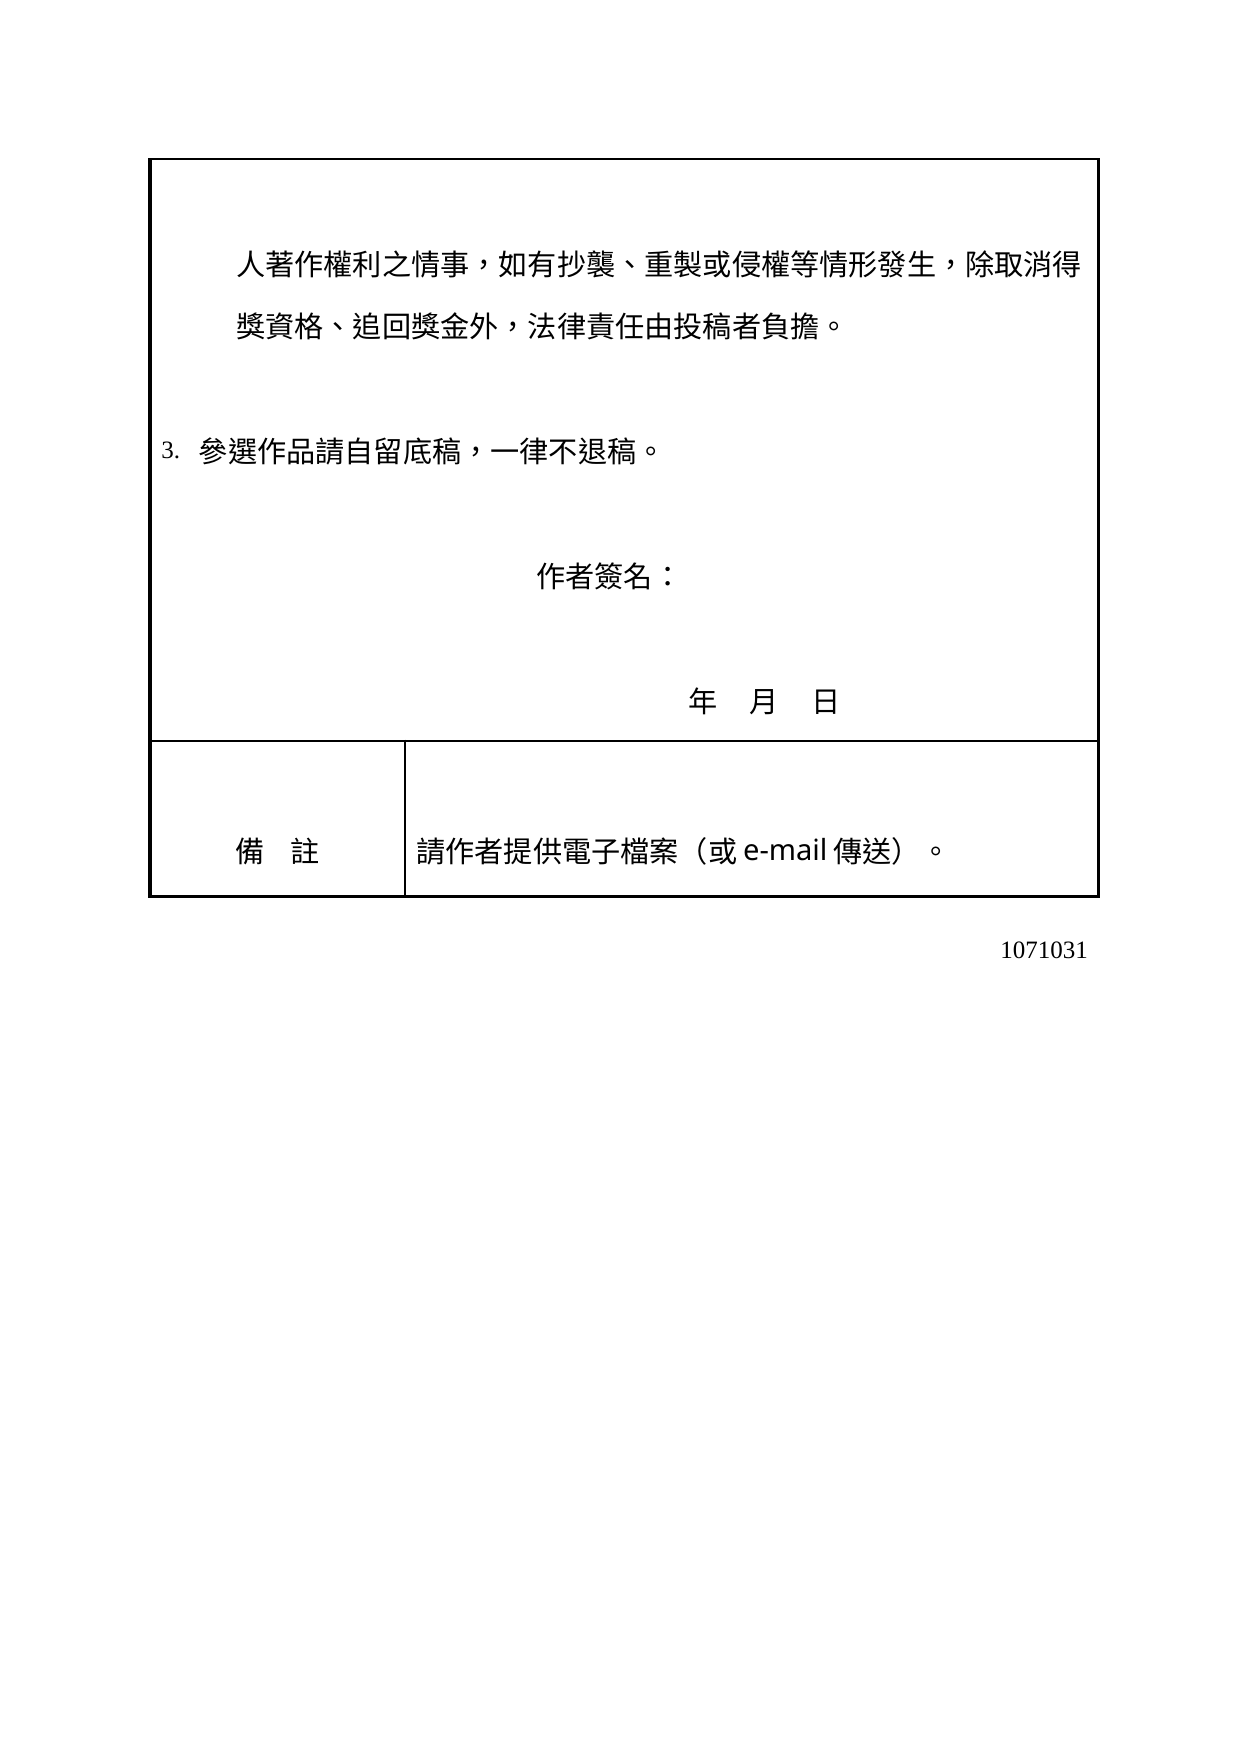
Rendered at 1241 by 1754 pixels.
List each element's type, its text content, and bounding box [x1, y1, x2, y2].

table_cell 請作者提供電子檔案（或e-mail傳送）。 [406, 742, 1097, 895]
text 1071031 [150, 908, 1087, 971]
table_cell 人著作權利之情事，如有抄襲、重製或侵權等情形發生，除取消得獎資格、追回獎金外，法律責任由投稿者負擔。 參選作品請自留底稿，一律不退稿。 作者簽名： 年 月 日 [152, 160, 1097, 739]
table_cell 備 註 [152, 742, 404, 895]
